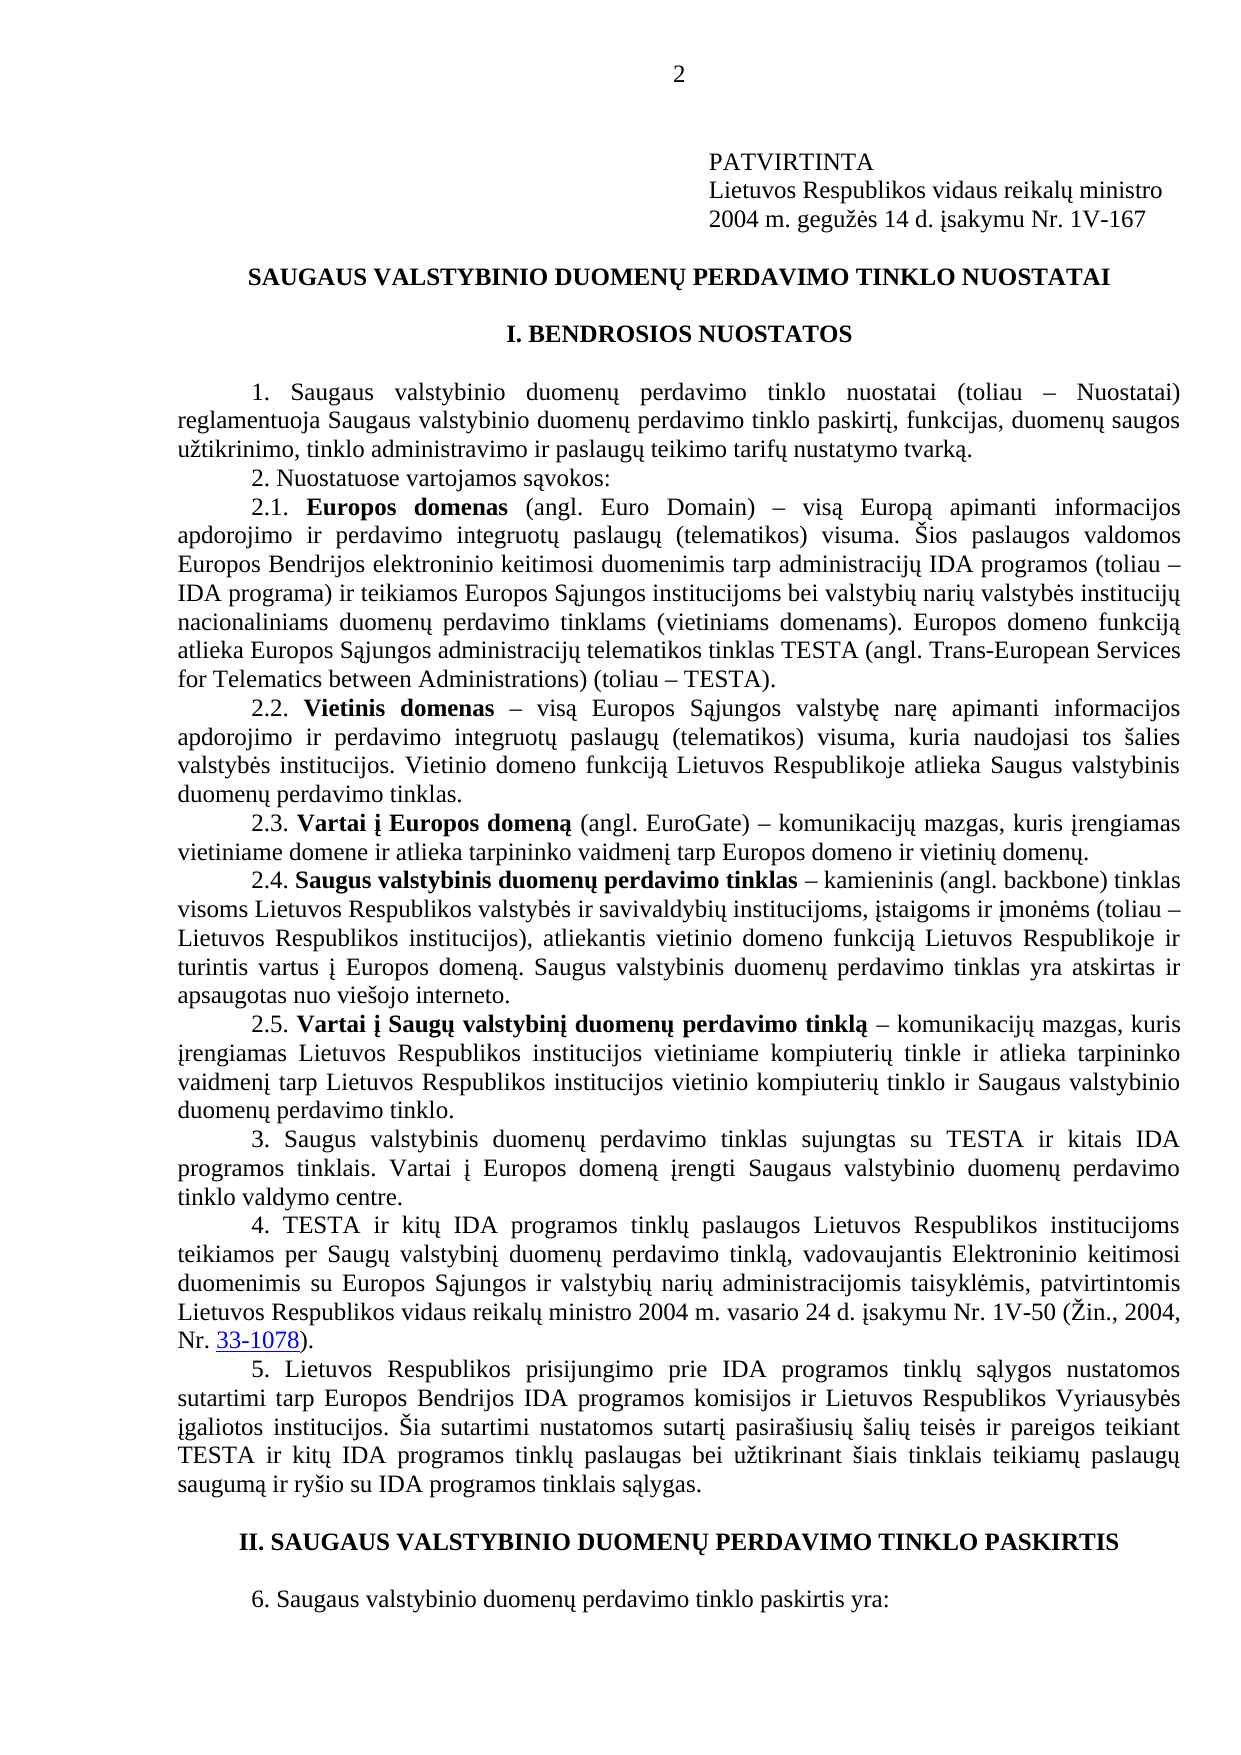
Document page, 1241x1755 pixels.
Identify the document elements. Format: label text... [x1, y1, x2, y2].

text II. SAUGAUS VALSTYBINIO DUOMENŲ PERDAVIMO TINKLO PASKIRTIS [177, 1527, 1181, 1556]
text 2.4. Saugus valstybinis duomenų perdavimo tinklas – kamieninis (angl. backbone) tinklas visoms Lietuvos Respublikos valstybės ir savivaldybių institucijoms, įstaigoms ir įmonėms (toliau – Lietuvos Respublikos institucijos), atliekantis vietinio domeno funkciją Lietuvos Respublikoje ir turintis vartus į Europos domeną. Saugus valstybinis duomenų perdavimo tinklas yra atskirtas ir apsaugotas nuo viešojo interneto. [177, 866, 1181, 1009]
text 1. Saugaus valstybinio duomenų perdavimo tinklo nuostatai (toliau – Nuostatai) reglamentuoja Saugaus valstybinio duomenų perdavimo tinklo paskirtį, funkcijas, duomenų saugos užtikrinimo, tinklo administravimo ir paslaugų teikimo tarifų nustatymo tvarką. [177, 377, 1181, 463]
text 2.5. Vartai į Saugų valstybinį duomenų perdavimo tinklą – komunikacijų mazgas, kuris įrengiamas Lietuvos Respublikos institucijos vietiniame kompiuterių tinkle ir atlieka tarpininko vaidmenį tarp Lietuvos Respublikos institucijos vietinio kompiuterių tinklo ir Saugaus valstybinio duomenų perdavimo tinklo. [177, 1009, 1181, 1124]
text 3. Saugus valstybinis duomenų perdavimo tinklas sujungtas su TESTA ir kitais IDA programos tinklais. Vartai į Europos domeną įrengti Saugaus valstybinio duomenų perdavimo tinklo valdymo centre. [177, 1124, 1181, 1211]
text 2.3. Vartai į Europos domeną (angl. EuroGate) – komunikacijų mazgas, kuris įrengiamas vietiniame domene ir atlieka tarpininko vaidmenį tarp Europos domeno ir vietinių domenų. [177, 808, 1181, 866]
text 5. Lietuvos Respublikos prisijungimo prie IDA programos tinklų sąlygos nustatomos sutartimi tarp Europos Bendrijos IDA programos komisijos ir Lietuvos Respublikos Vyriausybės įgaliotos institucijos. Šia sutartimi nustatomos sutartį pasirašiusių šalių teisės ir pareigos teikiant TESTA ir kitų IDA programos tinklų paslaugas bei užtikrinant šiais tinklais teikiamų paslaugų saugumą ir ryšio su IDA programos tinklais sąlygas. [177, 1354, 1181, 1498]
text PATVIRTINTA [177, 147, 1181, 176]
text 2.1. Europos domenas (angl. Euro Domain) – visą Europą apimanti informacijos apdorojimo ir perdavimo integruotų paslaugų (telematikos) visuma. Šios paslaugos valdomos Europos Bendrijos elektroninio keitimosi duomenimis tarp administracijų IDA programos (toliau – IDA programa) ir teikiamos Europos Sąjungos institucijoms bei valstybių narių valstybės institucijų nacionaliniams duomenų perdavimo tinklams (vietiniams domenams). Europos domeno funkciją atlieka Europos Sąjungos administracijų telematikos tinklas TESTA (angl. Trans-European Services for Telematics between Administrations) (toliau – TESTA). [177, 492, 1181, 693]
text 6. Saugaus valstybinio duomenų perdavimo tinklo paskirtis yra: [177, 1584, 1181, 1613]
text 2004 m. gegužės 14 d. įsakymu Nr. 1V-167 [177, 204, 1181, 233]
text SAUGAUS VALSTYBINIO DUOMENŲ PERDAVIMO TINKLO NUOSTATAI [177, 262, 1181, 291]
text 2. Nuostatuose vartojamos sąvokos: [177, 463, 1181, 492]
text 2.2. Vietinis domenas – visą Europos Sąjungos valstybę narę apimanti informacijos apdorojimo ir perdavimo integruotų paslaugų (telematikos) visuma, kuria naudojasi tos šalies valstybės institucijos. Vietinio domeno funkciją Lietuvos Respublikoje atlieka Saugus valstybinis duomenų perdavimo tinklas. [177, 693, 1181, 808]
text I. BENDROSIOS NUOSTATOS [177, 319, 1181, 348]
text Lietuvos Respublikos vidaus reikalų ministro [177, 176, 1181, 204]
text 4. TESTA ir kitų IDA programos tinklų paslaugos Lietuvos Respublikos institucijoms teikiamos per Saugų valstybinį duomenų perdavimo tinklą, vadovaujantis Elektroninio keitimosi duomenimis su Europos Sąjungos ir valstybių narių administracijomis taisyklėmis, patvirtintomis Lietuvos Respublikos vidaus reikalų ministro 2004 m. vasario 24 d. įsakymu Nr. 1V-50 (Žin., 2004, Nr. 33-1078). [177, 1211, 1181, 1354]
